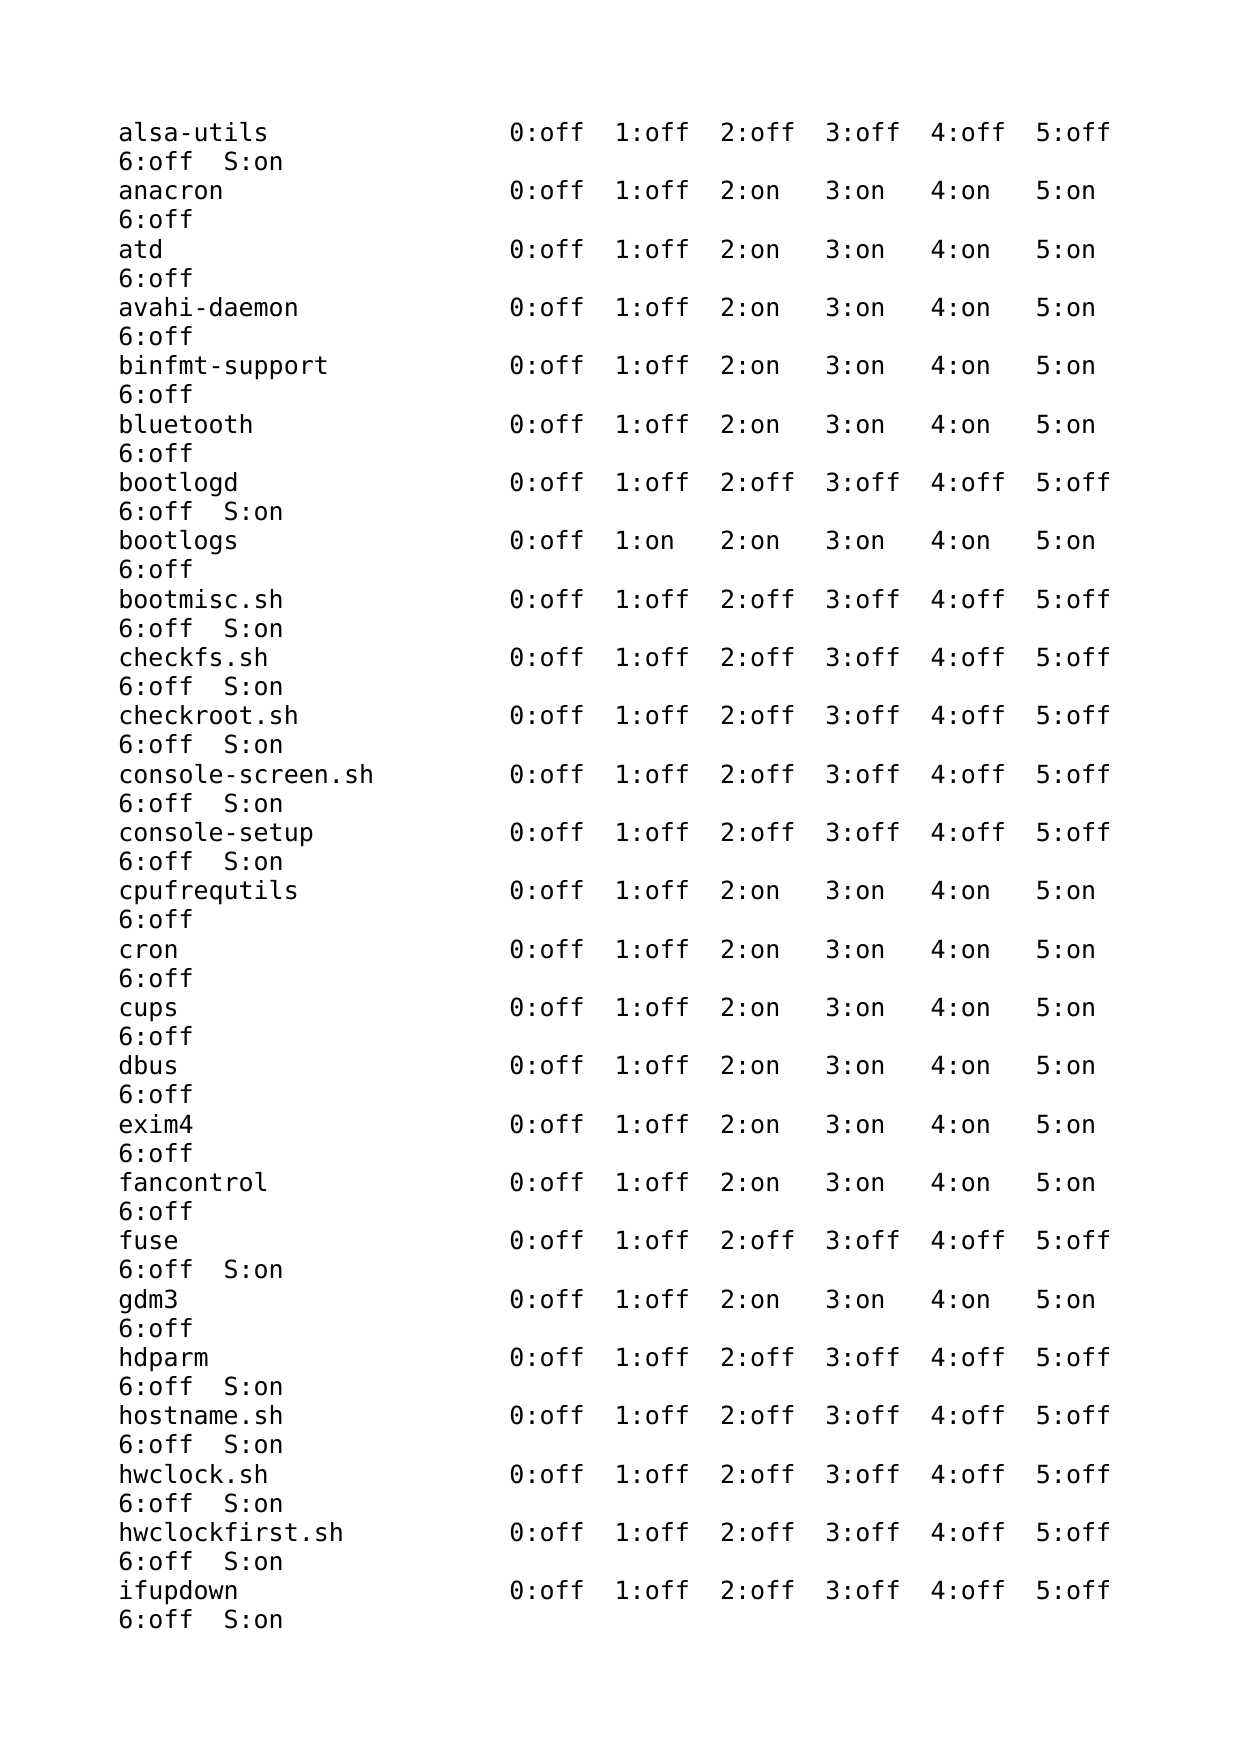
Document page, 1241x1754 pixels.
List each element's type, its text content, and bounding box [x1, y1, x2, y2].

text alsa-utils 0:off 1:off 2:off 3:off 4:off 5:off 6:off S:on anacron 0:off 1:off 2:on 3:on 4:on 5:on 6:off atd 0:off 1:off 2:on 3:on 4:on 5:on 6:off avahi-daemon 0:off 1:off 2:on 3:on 4:on 5:on 6:off binfmt-support 0:off 1:off 2:on 3:on 4:on 5:on 6:off bluetooth 0:off 1:off 2:on 3:on 4:on 5:on 6:off bootlogd 0:off 1:off 2:off 3:off 4:off 5:off 6:off S:on bootlogs 0:off 1:on 2:on 3:on 4:on 5:on 6:off bootmisc.sh 0:off 1:off 2:off 3:off 4:off 5:off 6:off S:on checkfs.sh 0:off 1:off 2:off 3:off 4:off 5:off 6:off S:on checkroot.sh 0:off 1:off 2:off 3:off 4:off 5:off 6:off S:on console-screen.sh 0:off 1:off 2:off 3:off 4:off 5:off 6:off S:on console-setup 0:off 1:off 2:off 3:off 4:off 5:off 6:off S:on cpufrequtils 0:off 1:off 2:on 3:on 4:on 5:on 6:off cron 0:off 1:off 2:on 3:on 4:on 5:on 6:off cups 0:off 1:off 2:on 3:on 4:on 5:on 6:off dbus 0:off 1:off 2:on 3:on 4:on 5:on 6:off exim4 0:off 1:off 2:on 3:on 4:on 5:on 6:off fancontrol 0:off 1:off 2:on 3:on 4:on 5:on 6:off fuse 0:off 1:off 2:off 3:off 4:off 5:off 6:off S:on gdm3 0:off 1:off 2:on 3:on 4:on 5:on 6:off hdparm 0:off 1:off 2:off 3:off 4:off 5:off 6:off S:on hostname.sh 0:off 1:off 2:off 3:off 4:off 5:off 6:off S:on hwclock.sh 0:off 1:off 2:off 3:off 4:off 5:off 6:off S:on hwclockfirst.sh 0:off 1:off 2:off 3:off 4:off 5:off 6:off S:on ifupdown 0:off 1:off 2:off 3:off 4:off 5:off 6:off S:on [118, 118, 1122, 1635]
